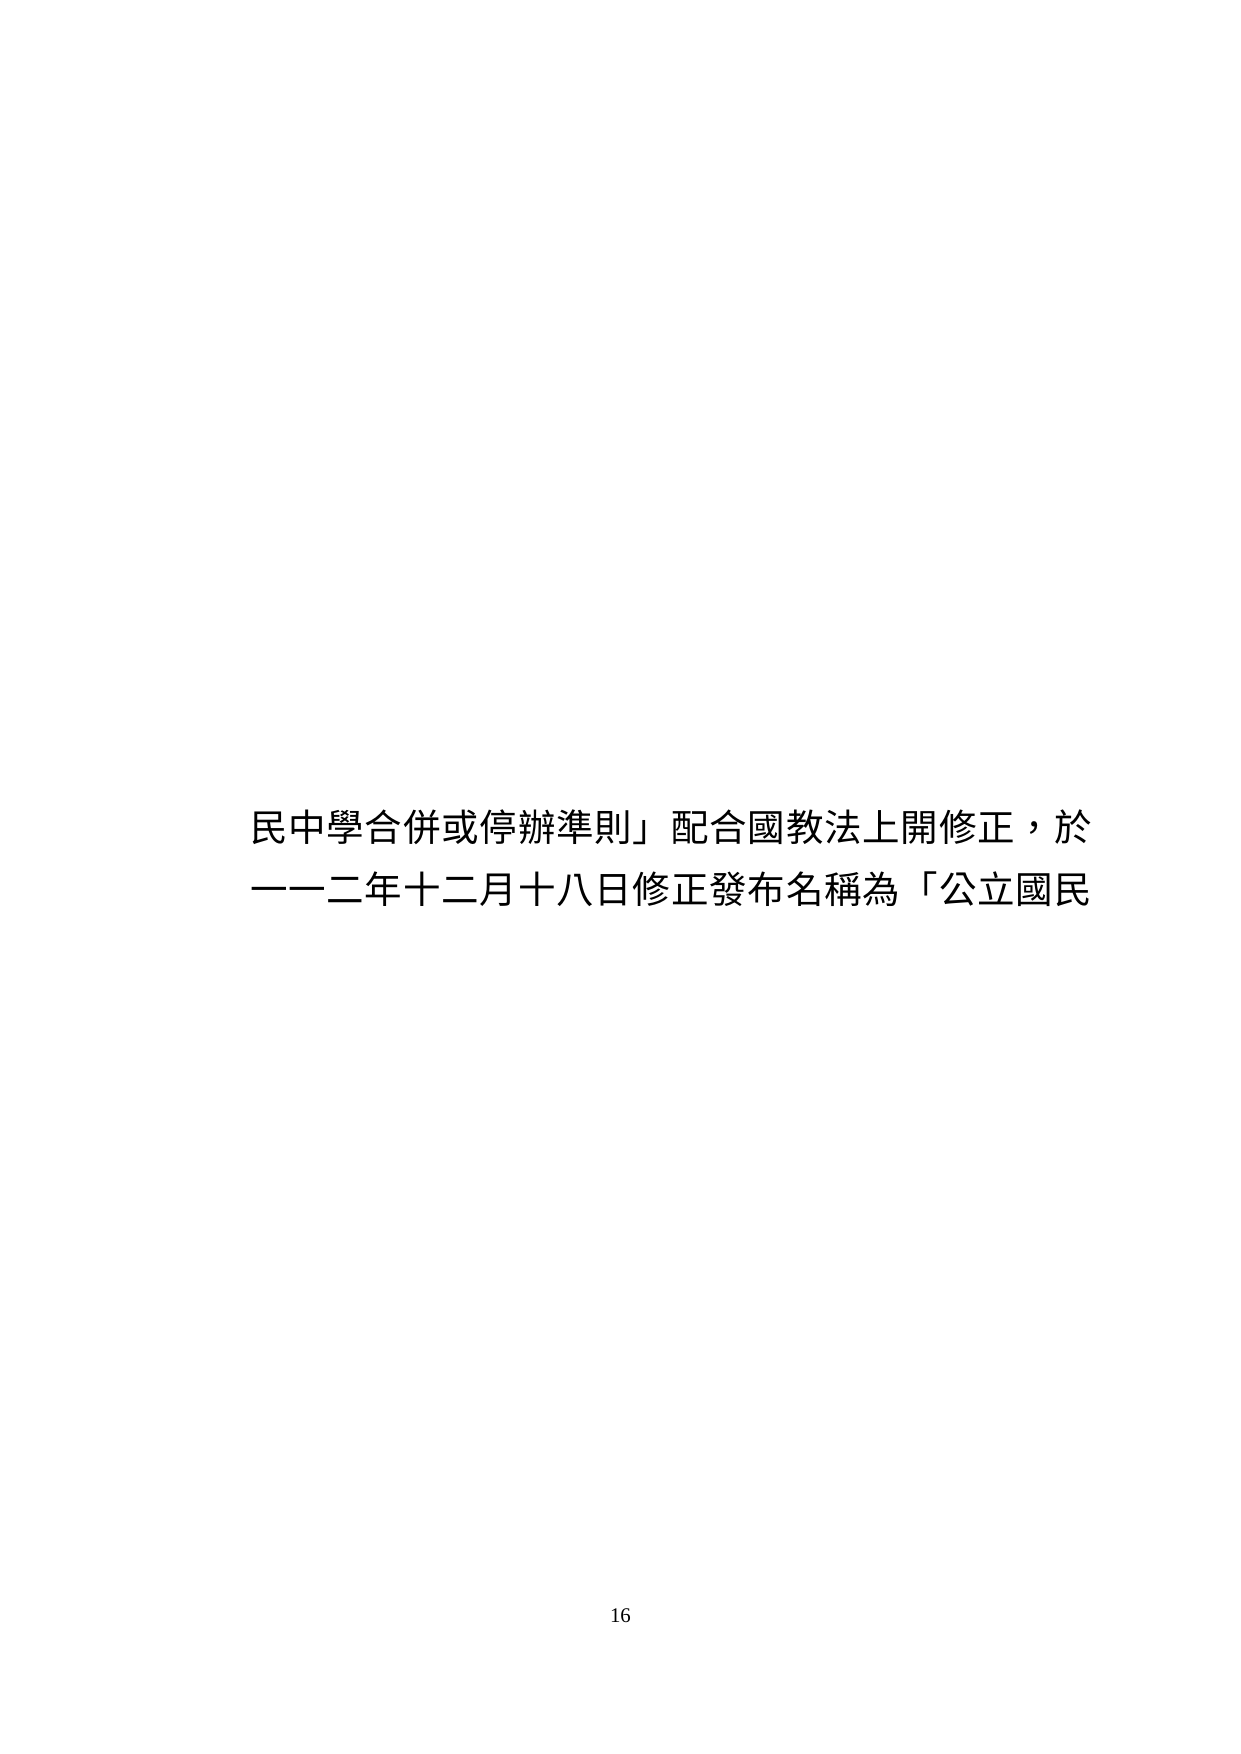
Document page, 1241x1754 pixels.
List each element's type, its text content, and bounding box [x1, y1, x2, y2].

text 二、查國教法於一一二年六月二十一日修正公布全文，原第四條之一第一項規定修正移列為第十條第二項，並將授權地方主管機關訂定自治法規之事項，自公立國民小學及國民中學之「合併或停辦」修正為公立學校之「變更或停辦」。另「公立國民小學及國民中學合併或停辦準則」配合國教法上開修正，於一一二年十二月十八日修正發布名稱為「公立國民小學及國民中學變更或停辦準則」(以下簡稱本準則)，原第十條條次變更為第十五條規定。是以，配合國教法及本準則相關規定修正內容，並因應實務運作需求，爰修正本辦法，並將名稱修正為「臺北市立國民中小學變更或停辦辦法」。 [176, 783, 1092, 908]
